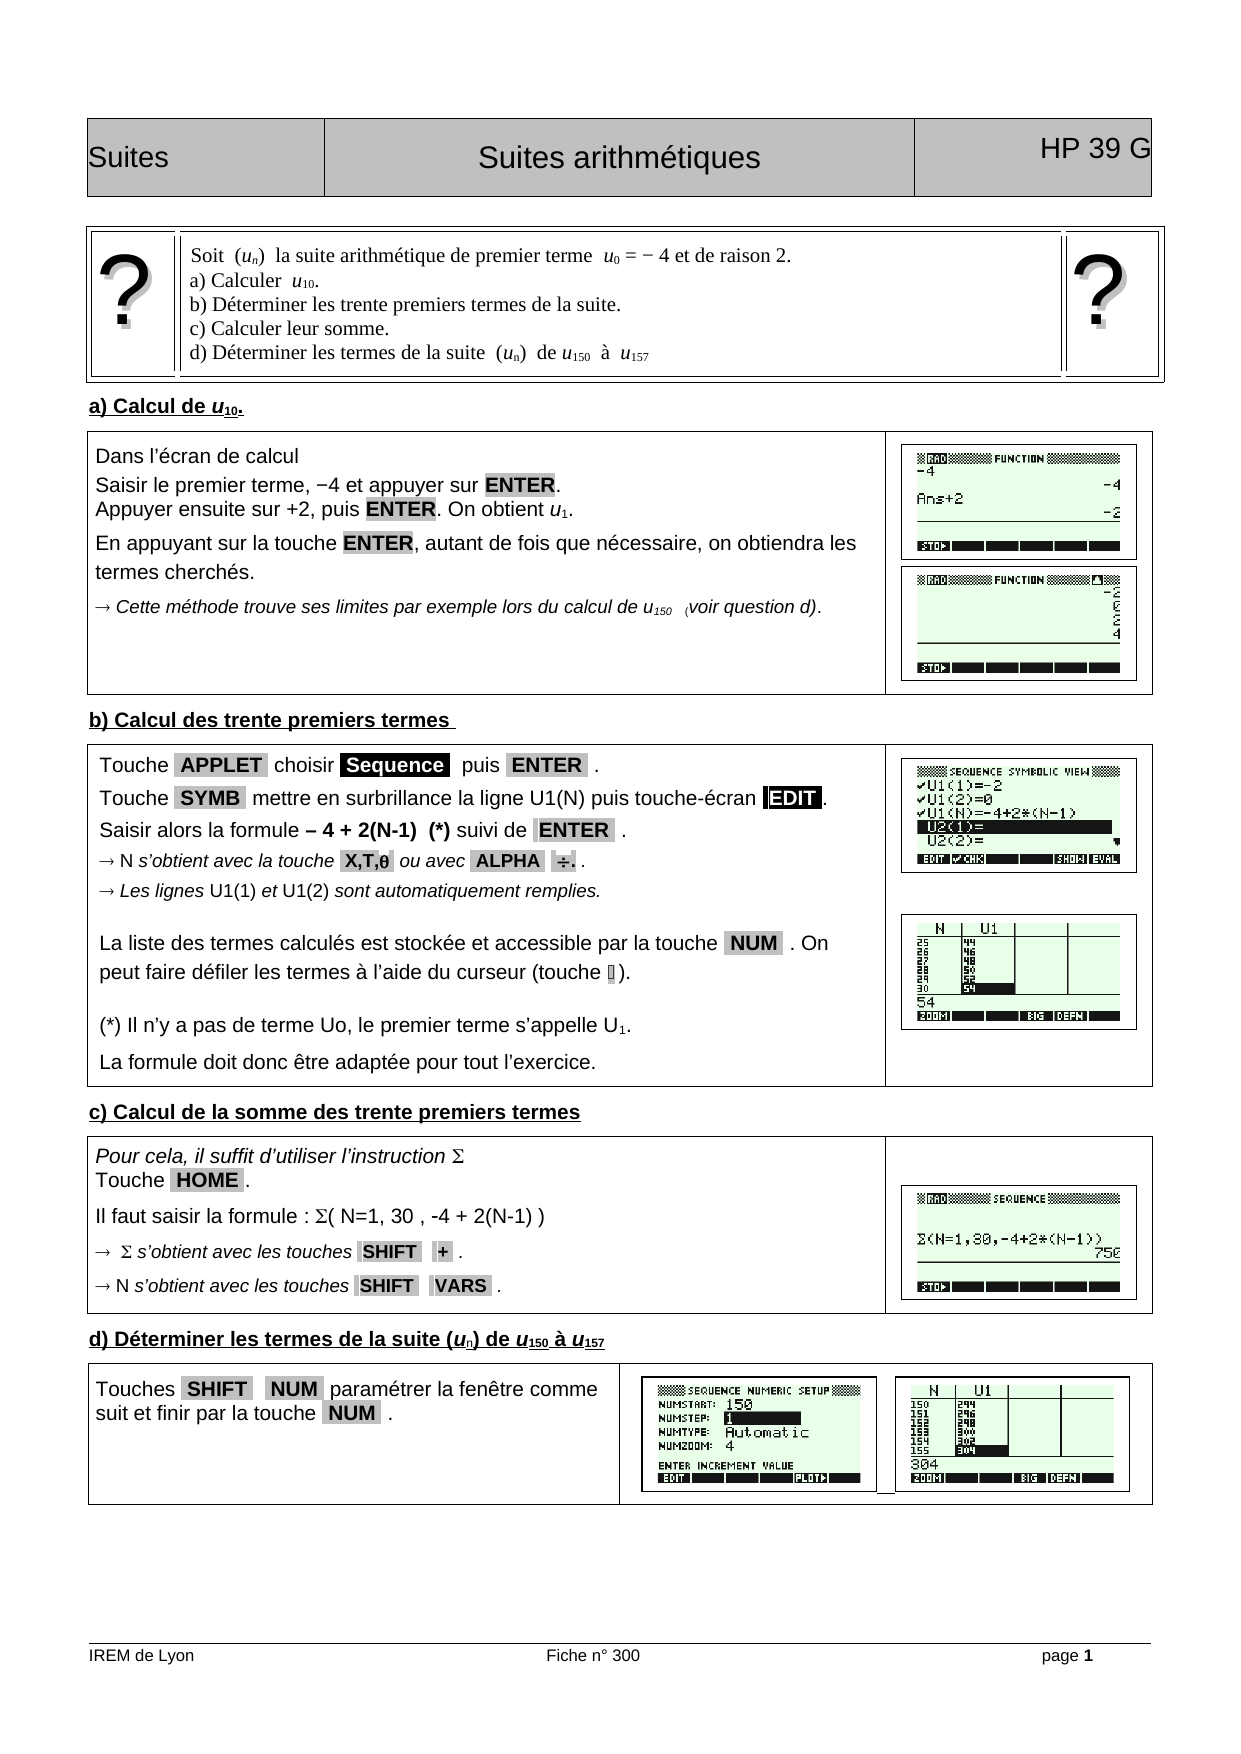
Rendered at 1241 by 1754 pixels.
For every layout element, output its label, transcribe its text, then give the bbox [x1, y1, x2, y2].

text c) Calcul de la somme des trente premiers termes [89, 1100, 1151, 1124]
table_header Pour cela, il suffit d’utiliser l’instruction  Touche .HOME.. Il faut saisir la formule : ( N=1, 30 , 4 + 2(N-1) )   s’obtient avec les touches .SHIFT. .+. .  N s’obtient avec les touches .SHIFT. .VARS. . [88, 1137, 885, 1313]
table_header Soit (un) la suite arithmétique de premier terme u0 = − 4 et de raison 2. a) Calculer u10. b) Déterminer les trente premiers termes de la suite. c) Calculer leur somme. d) Déterminer les termes de la suite (un) de u150 à u157 [177, 227, 1063, 376]
table_header [886, 745, 1152, 1086]
table_header Touche APPLET choisir .Sequence. puis .ENTER. . Touche .SYMB. mettre en surbrillance la ligne U1(N) puis touche-écran .EDIT.. Saisir alors la formule – 4 + 2(N-1) (*) suivi de .ENTER. .  N s’obtient avec la touche .X,T,. ou avec .ALPHA. .. .  Les lignes U1(1) et U1(2) sont automatiquement remplies. La liste des termes calculés est stockée et accessible par la touche .NUM. . On peut faire défiler les termes à l’aide du curseur (touche  ). (*) Il n’y a pas de terme Uo, le premier terme s’appelle U1. La formule doit donc être adaptée pour tout l’exercice. [88, 745, 885, 1086]
table_header Suites [88, 119, 324, 196]
text d) Déterminer les termes de la suite (un) de u150 à u157 [89, 1326, 1151, 1350]
table_header Suites arithmétiques [325, 119, 914, 196]
table_header [620, 1364, 1152, 1504]
text b) Calcul des trente premiers termes [89, 707, 1151, 731]
table_header Dans l’écran de calcul Saisir le premier terme, −4 et appuyer sur ENTER. Appuyer ensuite sur +2, puis ENTER. On obtient u1. En appuyant sur la touche ENTER, autant de fois que nécessaire, on obtiendra les termes cherchés.  Cette méthode trouve ses limites par exemple lors du calcul de u150 (voir question d). [88, 432, 885, 694]
table_header ? [1063, 227, 1161, 376]
table_header ? [89, 227, 177, 376]
table_header [886, 432, 1152, 694]
table_header [886, 1137, 1152, 1313]
table_header HP 39 G [915, 119, 1151, 196]
table_header Touches .SHIFT. .NUM. paramétrer la fenêtre comme suit et finir par la touche .NUM. . [89, 1364, 619, 1504]
text a) Calcul de u10. [89, 394, 1151, 418]
